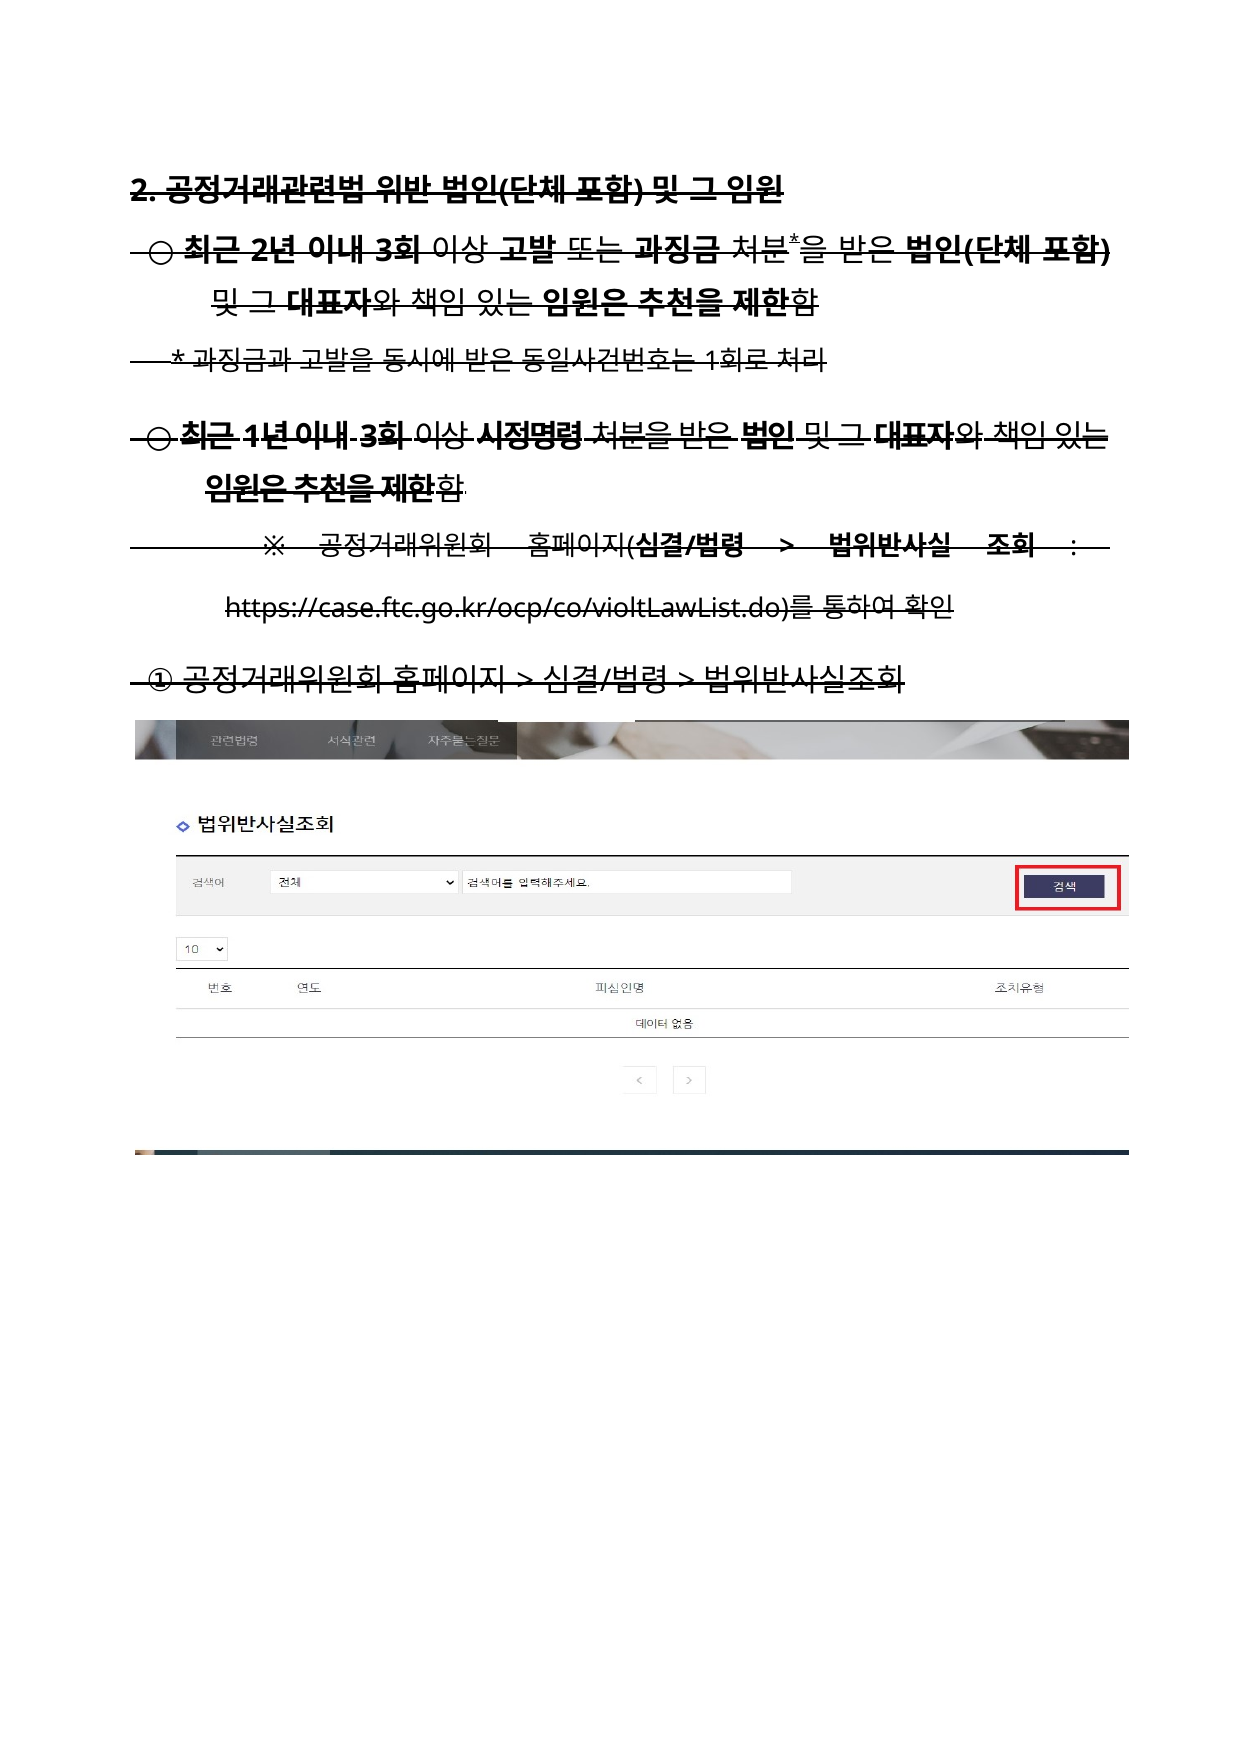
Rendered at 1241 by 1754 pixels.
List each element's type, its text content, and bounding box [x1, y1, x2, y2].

text ※ 공정거래위원회 홈페이지(심결/법령 > 법위반사실 조회 : https://case.ftc.go.kr/ocp/co/violtLawList.do)를 통하여 확인 [130, 523, 1110, 547]
text * 과징금과 고발을 동시에 받은 동일사건번호는 1회로 처리 [130, 337, 1110, 380]
text ○ 최근 1년 이내 3회 이상 시정명령 처분을 받은 법인 및 그 대표자와 책임 있는 임원은 추천을 제한함 [130, 411, 1110, 510]
text 2. 공정거래관련법 위반 법인(단체 포함) 및 그 임원 [130, 166, 1110, 211]
table_header [136, 721, 1128, 1154]
text ① 공정거래위원회 홈페이지 > 심결/법령 > 법위반사실조회 [130, 656, 1110, 701]
text ○ 최근 2년 이내 3회 이상 고발 또는 과징금 처분*을 받은 법인(단체 포함) 및 그 대표자와 책임 있는 임원은 추천을 제한함 [130, 225, 1110, 323]
text ※ 공정거래위원회 홈페이지(심결/법령 > 법위반사실 조회 : https://case.ftc.go.kr/ocp/co/violtLawList.do)를 통하여 확인 [130, 549, 1110, 626]
